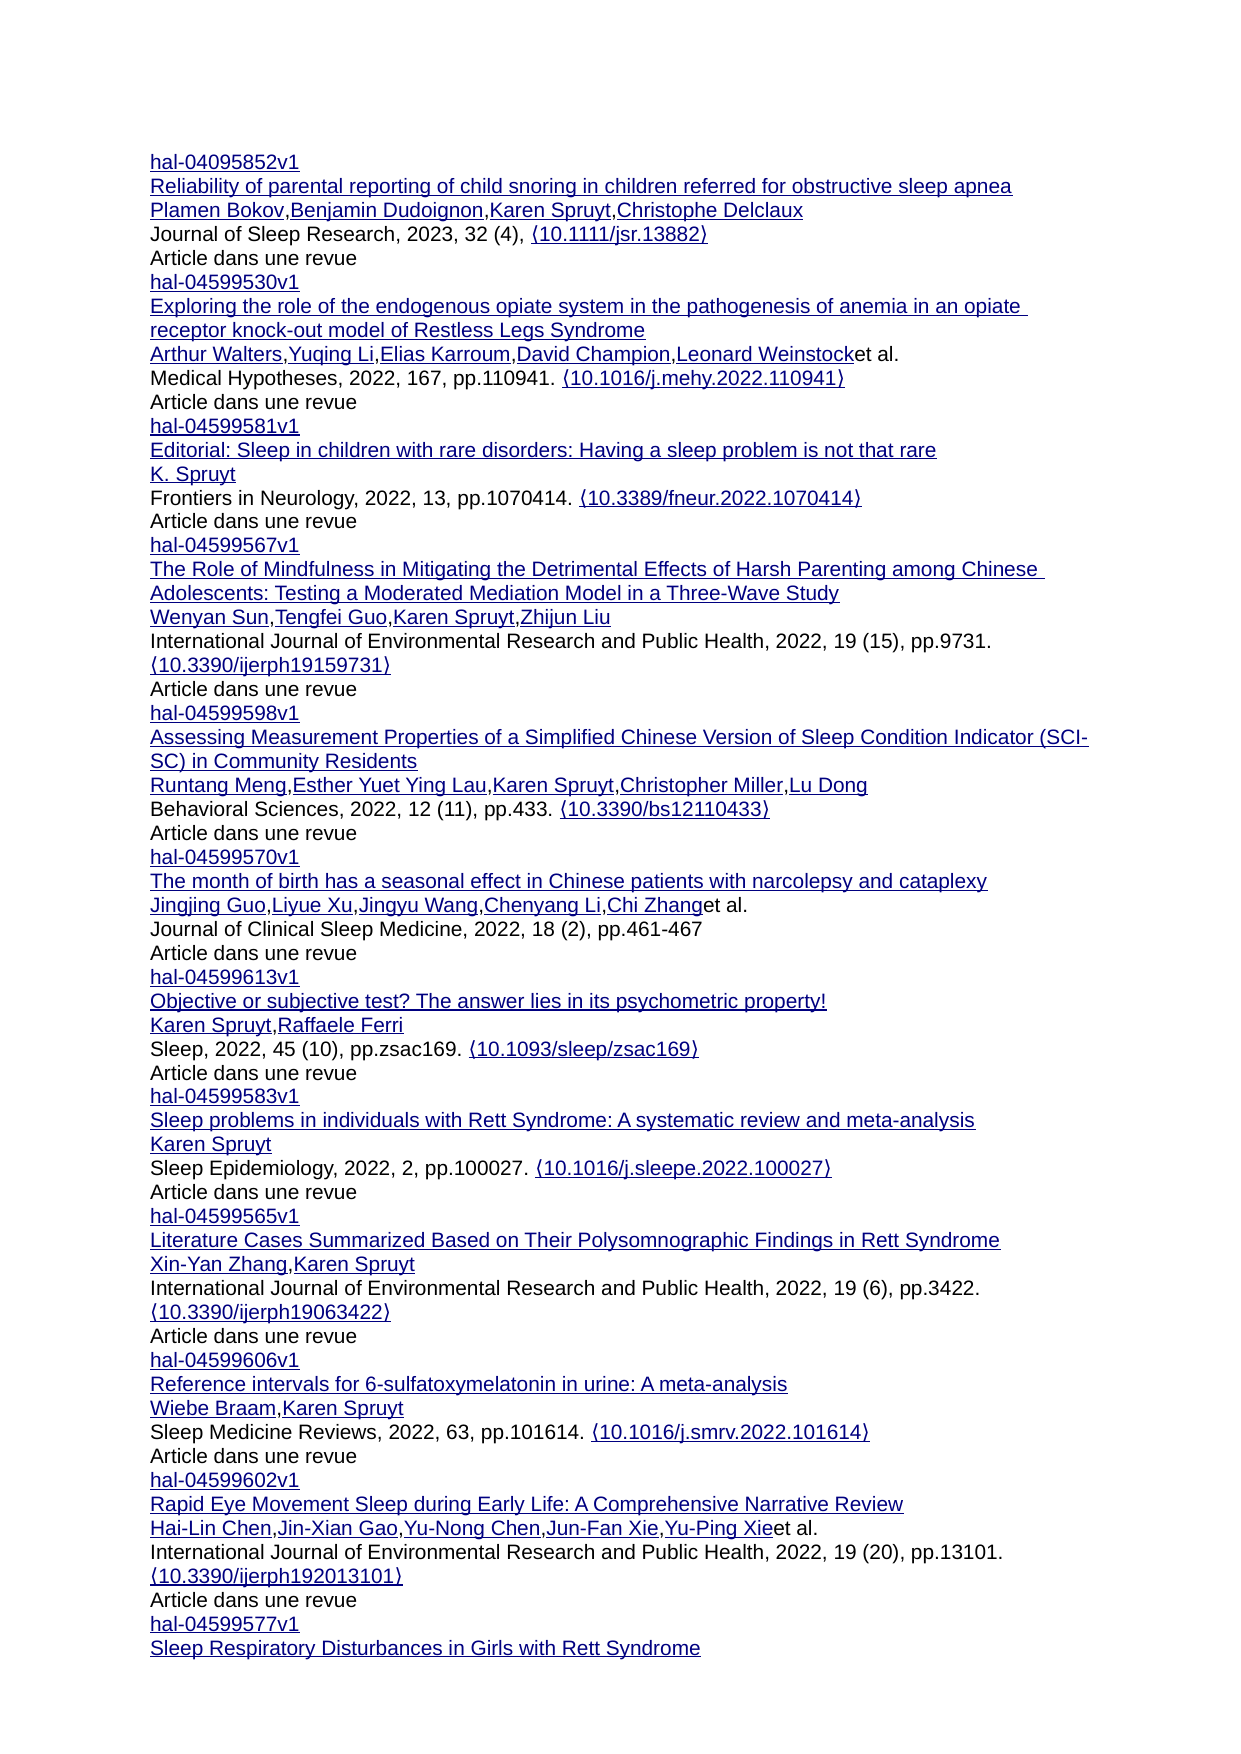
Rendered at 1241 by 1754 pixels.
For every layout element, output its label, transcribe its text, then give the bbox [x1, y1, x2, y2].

table_cell hal-04095852v1 [150, 150, 1090, 174]
table_cell Assessing Measurement Properties of a Simplified Chinese Version of Sleep Condition Indicator (SCI-SC) in Community Residents Runtang Meng,Esther Yuet Ying Lau,Karen Spruyt,Christopher Miller,Lu Dong Behavioral Sciences, 2022, 12 (11), pp.433. ⟨10.3390/bs12110433⟩ Article dans une revue hal-04599570v1 [150, 725, 1090, 869]
table_cell Editorial: Sleep in children with rare disorders: Having a sleep problem is not that rare K. Spruyt Frontiers in Neurology, 2022, 13, pp.1070414. ⟨10.3389/fneur.2022.1070414⟩ Article dans une revue hal-04599567v1 [150, 438, 1090, 557]
table_cell The month of birth has a seasonal effect in Chinese patients with narcolepsy and cataplexy Jingjing Guo,Liyue Xu,Jingyu Wang,Chenyang Li,Chi Zhanget al. Journal of Clinical Sleep Medicine, 2022, 18 (2), pp.461-467 Article dans une revue hal-04599613v1 [150, 869, 1090, 988]
table_cell Rapid Eye Movement Sleep during Early Life: A Comprehensive Narrative Review Hai-Lin Chen,Jin-Xian Gao,Yu-Nong Chen,Jun-Fan Xie,Yu-Ping Xieet al. International Journal of Environmental Research and Public Health, 2022, 19 (20), pp.13101. ⟨10.3390/ijerph192013101⟩ Article dans une revue hal-04599577v1 [150, 1492, 1090, 1635]
table_cell The Role of Mindfulness in Mitigating the Detrimental Effects of Harsh Parenting among Chinese Adolescents: Testing a Moderated Mediation Model in a Three-Wave Study Wenyan Sun,Tengfei Guo,Karen Spruyt,Zhijun Liu International Journal of Environmental Research and Public Health, 2022, 19 (15), pp.9731. ⟨10.3390/ijerph19159731⟩ Article dans une revue hal-04599598v1 [150, 557, 1090, 725]
table_cell Exploring the role of the endogenous opiate system in the pathogenesis of anemia in an opiate receptor knock-out model of Restless Legs Syndrome Arthur Walters,Yuqing Li,Elias Karroum,David Champion,Leonard Weinstocket al. Medical Hypotheses, 2022, 167, pp.110941. ⟨10.1016/j.mehy.2022.110941⟩ Article dans une revue hal-04599581v1 [150, 294, 1090, 437]
table_cell Sleep Respiratory Disturbances in Girls with Rett Syndrome [150, 1635, 1090, 1659]
table_cell Objective or subjective test? The answer lies in its psychometric property! Karen Spruyt,Raffaele Ferri Sleep, 2022, 45 (10), pp.zsac169. ⟨10.1093/sleep/zsac169⟩ Article dans une revue hal-04599583v1 [150, 989, 1090, 1108]
table_cell Sleep problems in individuals with Rett Syndrome: A systematic review and meta-analysis Karen Spruyt Sleep Epidemiology, 2022, 2, pp.100027. ⟨10.1016/j.sleepe.2022.100027⟩ Article dans une revue hal-04599565v1 [150, 1108, 1090, 1228]
table_cell Literature Cases Summarized Based on Their Polysomnographic Findings in Rett Syndrome Xin-Yan Zhang,Karen Spruyt International Journal of Environmental Research and Public Health, 2022, 19 (6), pp.3422. ⟨10.3390/ijerph19063422⟩ Article dans une revue hal-04599606v1 [150, 1228, 1090, 1372]
table_cell Reliability of parental reporting of child snoring in children referred for obstructive sleep apnea Plamen Bokov,Benjamin Dudoignon,Karen Spruyt,Christophe Delclaux Journal of Sleep Research, 2023, 32 (4), ⟨10.1111/jsr.13882⟩ Article dans une revue hal-04599530v1 [150, 174, 1090, 294]
table_cell Reference intervals for 6-sulfatoxymelatonin in urine: A meta-analysis Wiebe Braam,Karen Spruyt Sleep Medicine Reviews, 2022, 63, pp.101614. ⟨10.1016/j.smrv.2022.101614⟩ Article dans une revue hal-04599602v1 [150, 1372, 1090, 1492]
